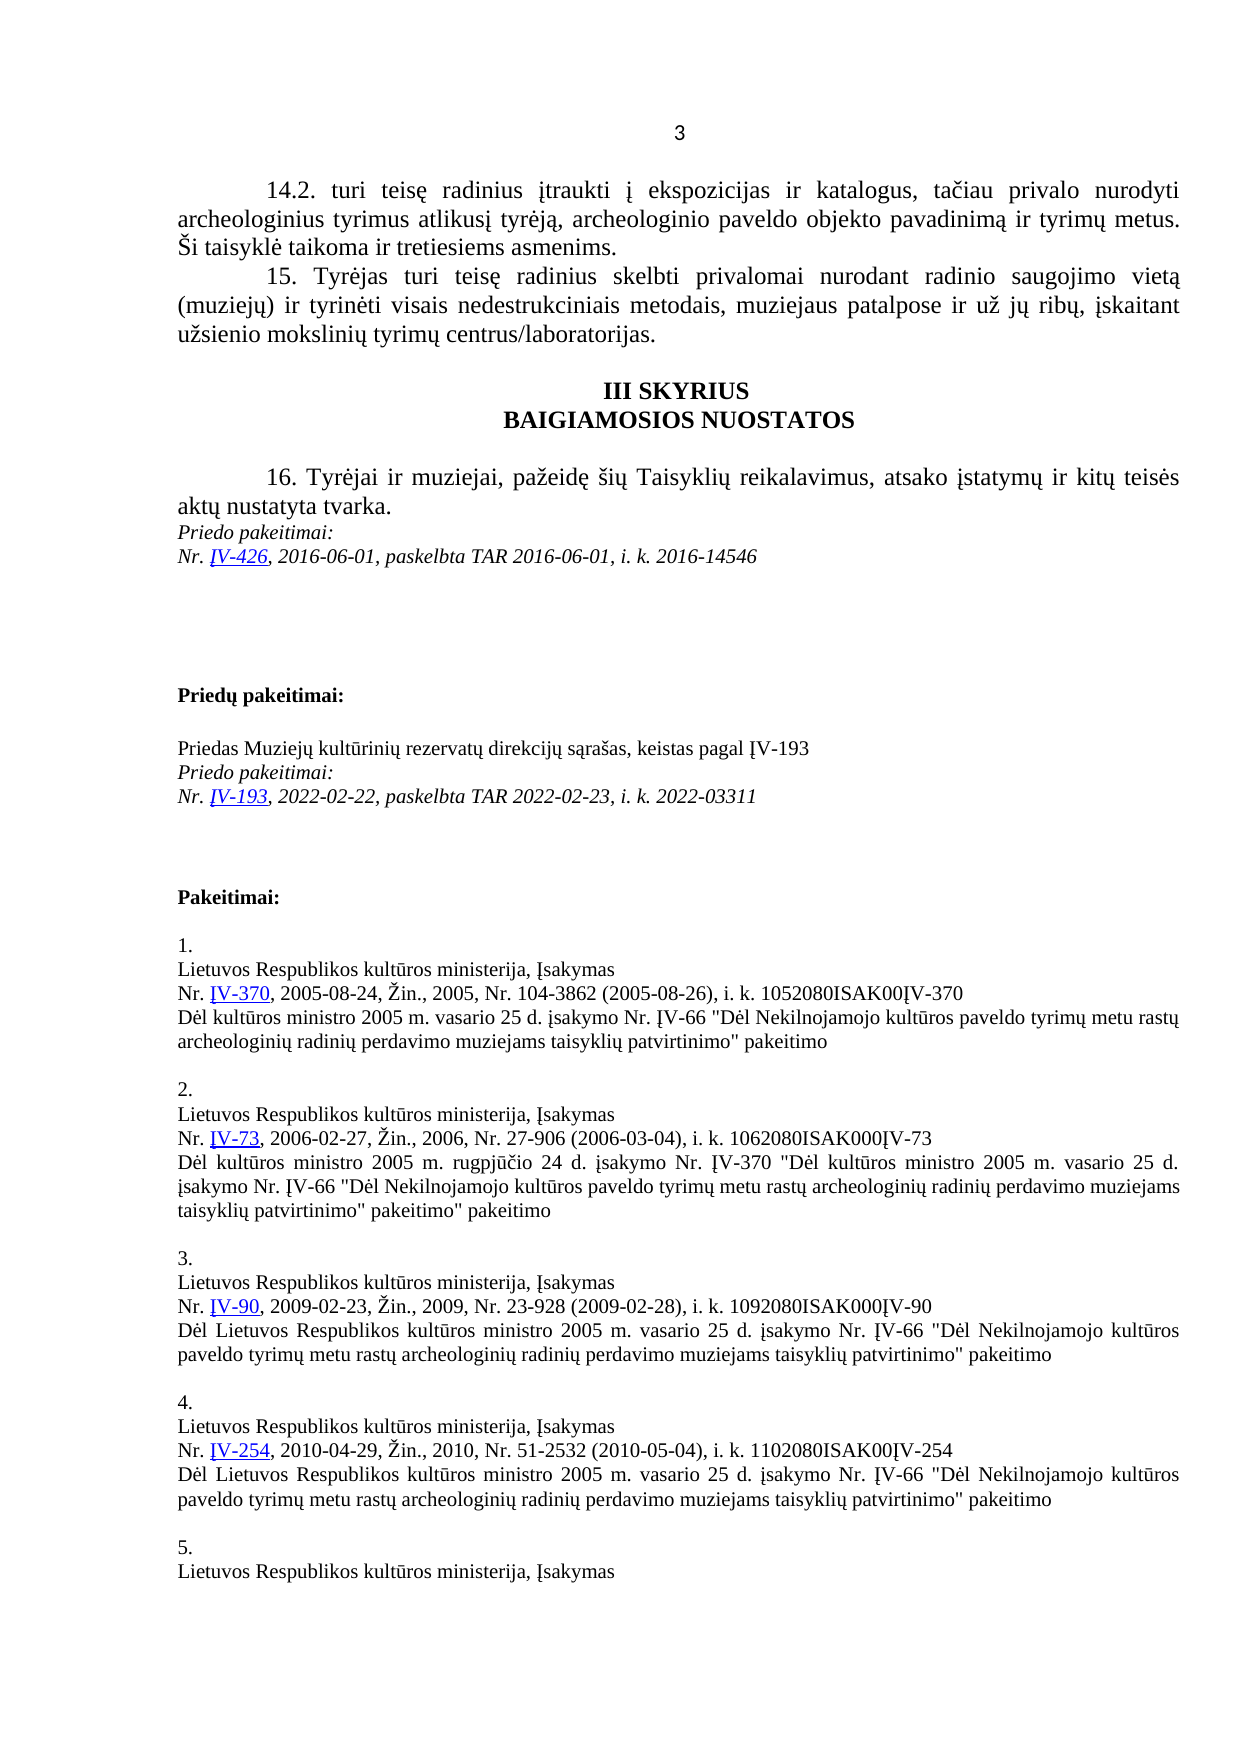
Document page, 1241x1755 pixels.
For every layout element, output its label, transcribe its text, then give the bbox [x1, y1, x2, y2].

text Priedų pakeitimai: [177, 683, 1181, 707]
text Lietuvos Respublikos kultūros ministerija, Įsakymas [177, 1559, 1181, 1583]
text Lietuvos Respublikos kultūros ministerija, Įsakymas [177, 957, 1181, 981]
text Priedo pakeitimai: [177, 520, 1181, 544]
text BAIGIAMOSIOS NUOSTATOS [177, 405, 1181, 434]
text Dėl Lietuvos Respublikos kultūros ministro 2005 m. vasario 25 d. įsakymo Nr. ĮV-66 "Dėl Nekilnojamojo kultūros paveldo tyrimų metu rastų archeologinių radinių perdavimo muziejams taisyklių patvirtinimo" pakeitimo [177, 1462, 1181, 1511]
text Priedo pakeitimai: [177, 760, 1181, 784]
text 5. [177, 1534, 1181, 1559]
text III SKYRIUS [177, 376, 1181, 405]
text 2. [177, 1077, 1181, 1101]
text Dėl kultūros ministro 2005 m. rugpjūčio 24 d. įsakymo Nr. ĮV-370 "Dėl kultūros ministro 2005 m. vasario 25 d. įsakymo Nr. ĮV-66 "Dėl Nekilnojamojo kultūros paveldo tyrimų metu rastų archeologinių radinių perdavimo muziejams taisyklių patvirtinimo" pakeitimo" pakeitimo [177, 1149, 1181, 1222]
text Nr. ĮV-73, 2006-02-27, Žin., 2006, Nr. 27-906 (2006-03-04), i. k. 1062080ISAK000ĮV-73 [177, 1126, 1181, 1149]
text Nr. ĮV-90, 2009-02-23, Žin., 2009, Nr. 23-928 (2009-02-28), i. k. 1092080ISAK000ĮV-90 [177, 1294, 1181, 1318]
text Lietuvos Respublikos kultūros ministerija, Įsakymas [177, 1270, 1181, 1294]
text 4. [177, 1390, 1181, 1414]
text Lietuvos Respublikos kultūros ministerija, Įsakymas [177, 1414, 1181, 1438]
text 15. Tyrėjas turi teisę radinius skelbti privalomai nurodant radinio saugojimo vietą (muziejų) ir tyrinėti visais nedestrukciniais metodais, muziejaus patalpose ir už jų ribų, įskaitant užsienio mokslinių tyrimų centrus/laboratorijas. [177, 261, 1181, 347]
text Nr. ĮV-254, 2010-04-29, Žin., 2010, Nr. 51-2532 (2010-05-04), i. k. 1102080ISAK00ĮV-254 [177, 1438, 1181, 1462]
text 3. [177, 1246, 1181, 1270]
text Nr. ĮV-193, 2022-02-22, paskelbta TAR 2022-02-23, i. k. 2022-03311 [177, 784, 1181, 808]
text Nr. ĮV-426, 2016-06-01, paskelbta TAR 2016-06-01, i. k. 2016-14546 [177, 544, 1181, 568]
text Priedas Muziejų kultūrinių rezervatų direkcijų sąrašas, keistas pagal ĮV-193 [177, 736, 1181, 760]
text Dėl Lietuvos Respublikos kultūros ministro 2005 m. vasario 25 d. įsakymo Nr. ĮV-66 "Dėl Nekilnojamojo kultūros paveldo tyrimų metu rastų archeologinių radinių perdavimo muziejams taisyklių patvirtinimo" pakeitimo [177, 1318, 1181, 1366]
text 16. Tyrėjai ir muziejai, pažeidę šių Taisyklių reikalavimus, atsako įstatymų ir kitų teisės aktų nustatyta tvarka. [177, 462, 1181, 520]
text 1. [177, 933, 1181, 957]
text Pakeitimai: [177, 885, 1181, 909]
text Dėl kultūros ministro 2005 m. vasario 25 d. įsakymo Nr. ĮV-66 "Dėl Nekilnojamojo kultūros paveldo tyrimų metu rastų archeologinių radinių perdavimo muziejams taisyklių patvirtinimo" pakeitimo [177, 1005, 1181, 1053]
text 14.2. turi teisę radinius įtraukti į ekspozicijas ir katalogus, tačiau privalo nurodyti archeologinius tyrimus atlikusį tyrėją, archeologinio paveldo objekto pavadinimą ir tyrimų metus. Ši taisyklė taikoma ir tretiesiems asmenims. [177, 175, 1181, 261]
text Nr. ĮV-370, 2005-08-24, Žin., 2005, Nr. 104-3862 (2005-08-26), i. k. 1052080ISAK00ĮV-370 [177, 981, 1181, 1005]
text Lietuvos Respublikos kultūros ministerija, Įsakymas [177, 1101, 1181, 1126]
